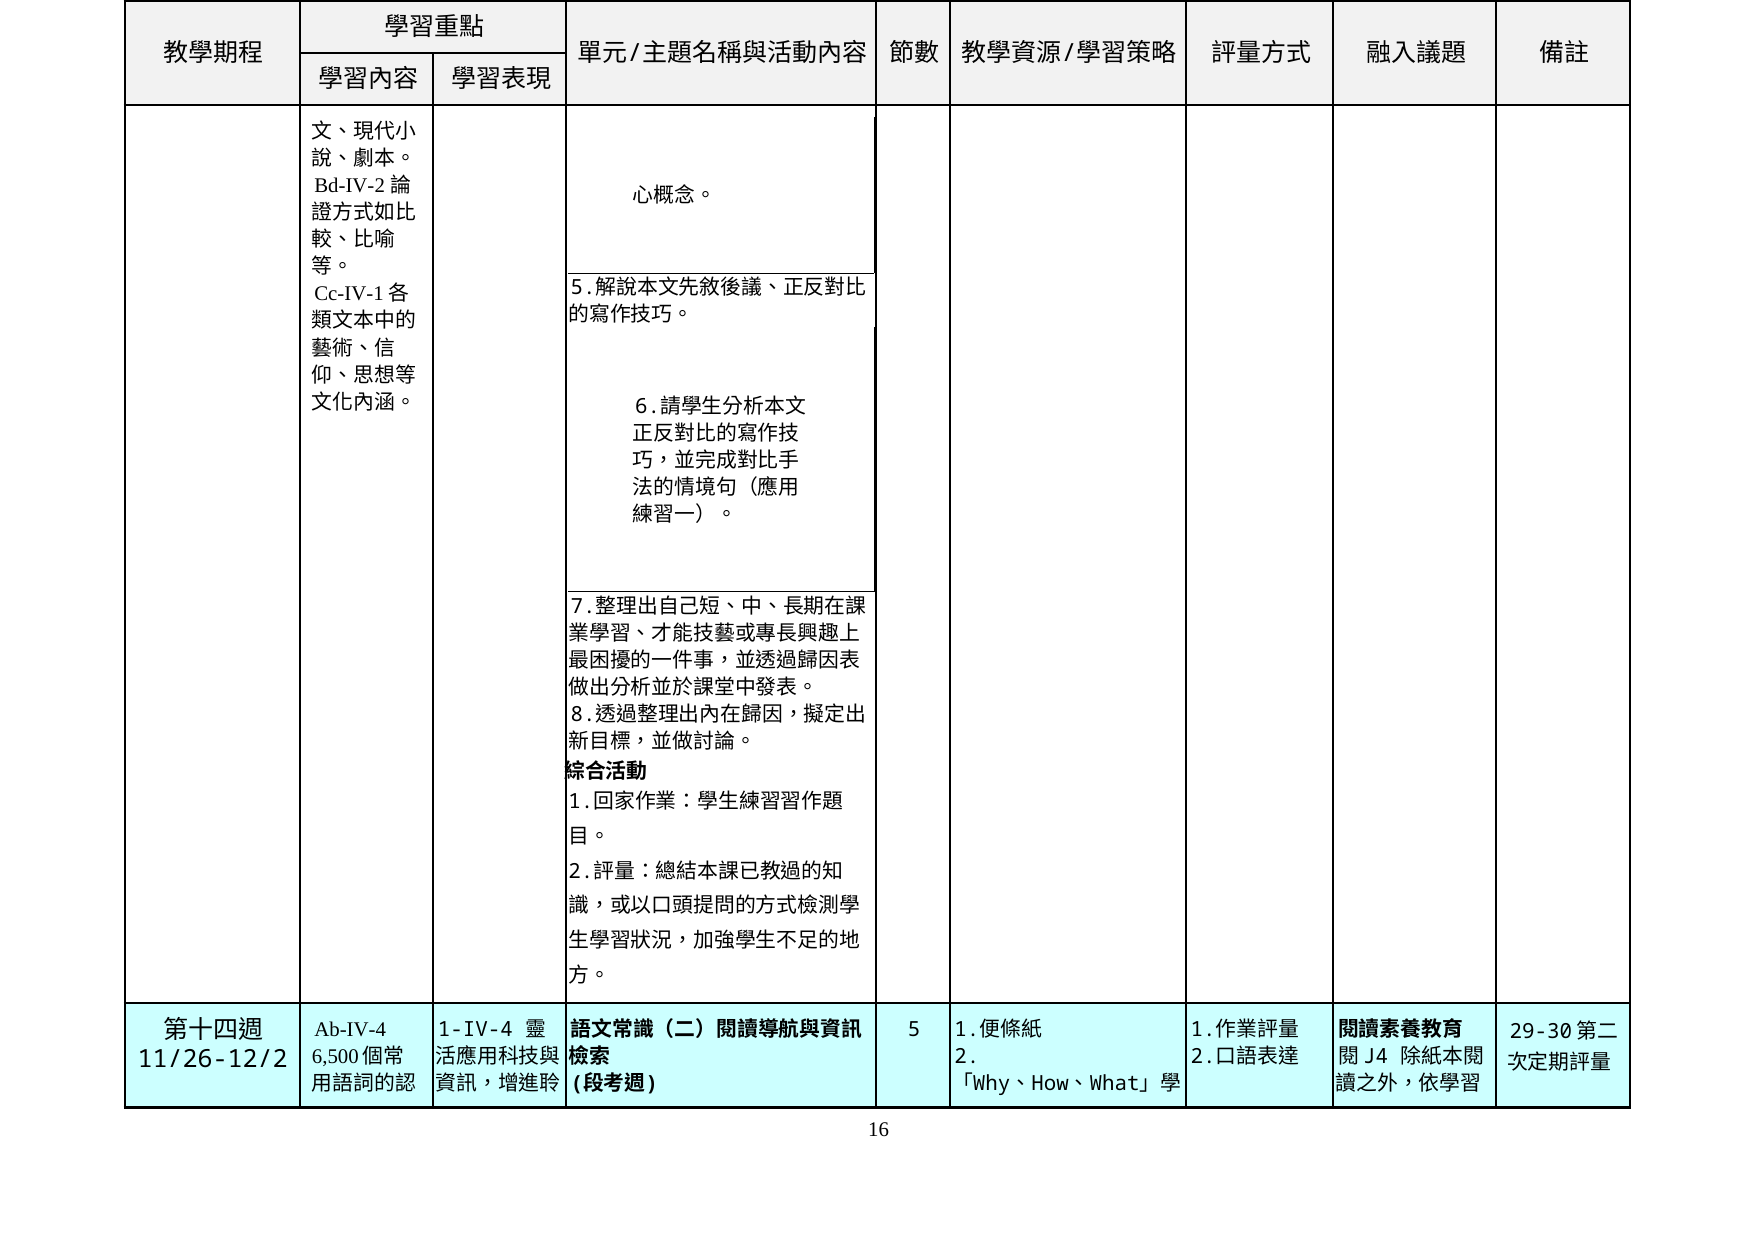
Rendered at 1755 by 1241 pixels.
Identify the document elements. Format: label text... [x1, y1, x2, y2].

table_cell [877, 106, 949, 1002]
table_cell 5 [877, 1004, 949, 1106]
table_cell [1497, 106, 1629, 1002]
table_cell 1.作業評量 2.口語表達 [1187, 1004, 1332, 1106]
table_cell 學習表現 [434, 54, 565, 104]
table_header 教學資源/學習策略 [951, 2, 1185, 104]
table_cell 語文常識（二）閱讀導航與資訊檢索 (段考週) [567, 1004, 875, 1106]
table_cell [951, 106, 1185, 1002]
table_cell 學習內容 [301, 54, 432, 104]
table_cell 29-30第二次定期評量 [1497, 1004, 1629, 1106]
table_header 評量方式 [1187, 2, 1332, 104]
table_cell 心概念。 5.解說本文先敘後議、正反對比的寫作技巧。 6.請學生分析本文正反對比的寫作技巧，並完成對比手法的情境句（應用練習一）。 7.整理出自己短、中、長期在課業學習、才能技藝或專長興趣上最困擾的一件事，並透過歸因表做出分析並於課堂中發表。 8.透過整理出內在歸因，擬定出新目標，並做討論。 綜合活動 1.回家作業：學生練習習作題目。 2.評量：總結本課已教過的知識，或以口頭提問的方式檢測學生學習狀況，加強學生不足的地方。 [567, 106, 875, 1002]
table_cell Ab-IV-4 6,500個常用語詞的認 [301, 1004, 432, 1106]
table_cell 閱讀素養教育 閱J4 除紙本閱讀之外，依學習 [1334, 1004, 1495, 1106]
table_cell [1334, 106, 1495, 1002]
table_cell [434, 106, 565, 1002]
table_header 單元/主題名稱與活動內容 [567, 2, 875, 104]
table_cell 文、現代小說、劇本。 Bd-IV-2 論證方式如比較、比喻等。 Cc-IV-1 各類文本中的藝術、信仰、思想等文化內涵。 [301, 106, 432, 1002]
table_header 節數 [877, 2, 949, 104]
table_cell 1-IV-4 靈活應用科技與資訊，增進聆 [434, 1004, 565, 1106]
table_header 融入議題 [1334, 2, 1495, 104]
table_cell [1187, 106, 1332, 1002]
table_header 備註 [1497, 2, 1629, 104]
table_cell 第十四週11/26-12/2 [126, 1004, 299, 1106]
table_header 教學期程 [126, 2, 299, 104]
table_cell 1.便條紙 2.「Why、How、What」學 [951, 1004, 1185, 1106]
table_cell [126, 106, 299, 1002]
table_header 學習重點 [301, 2, 565, 52]
